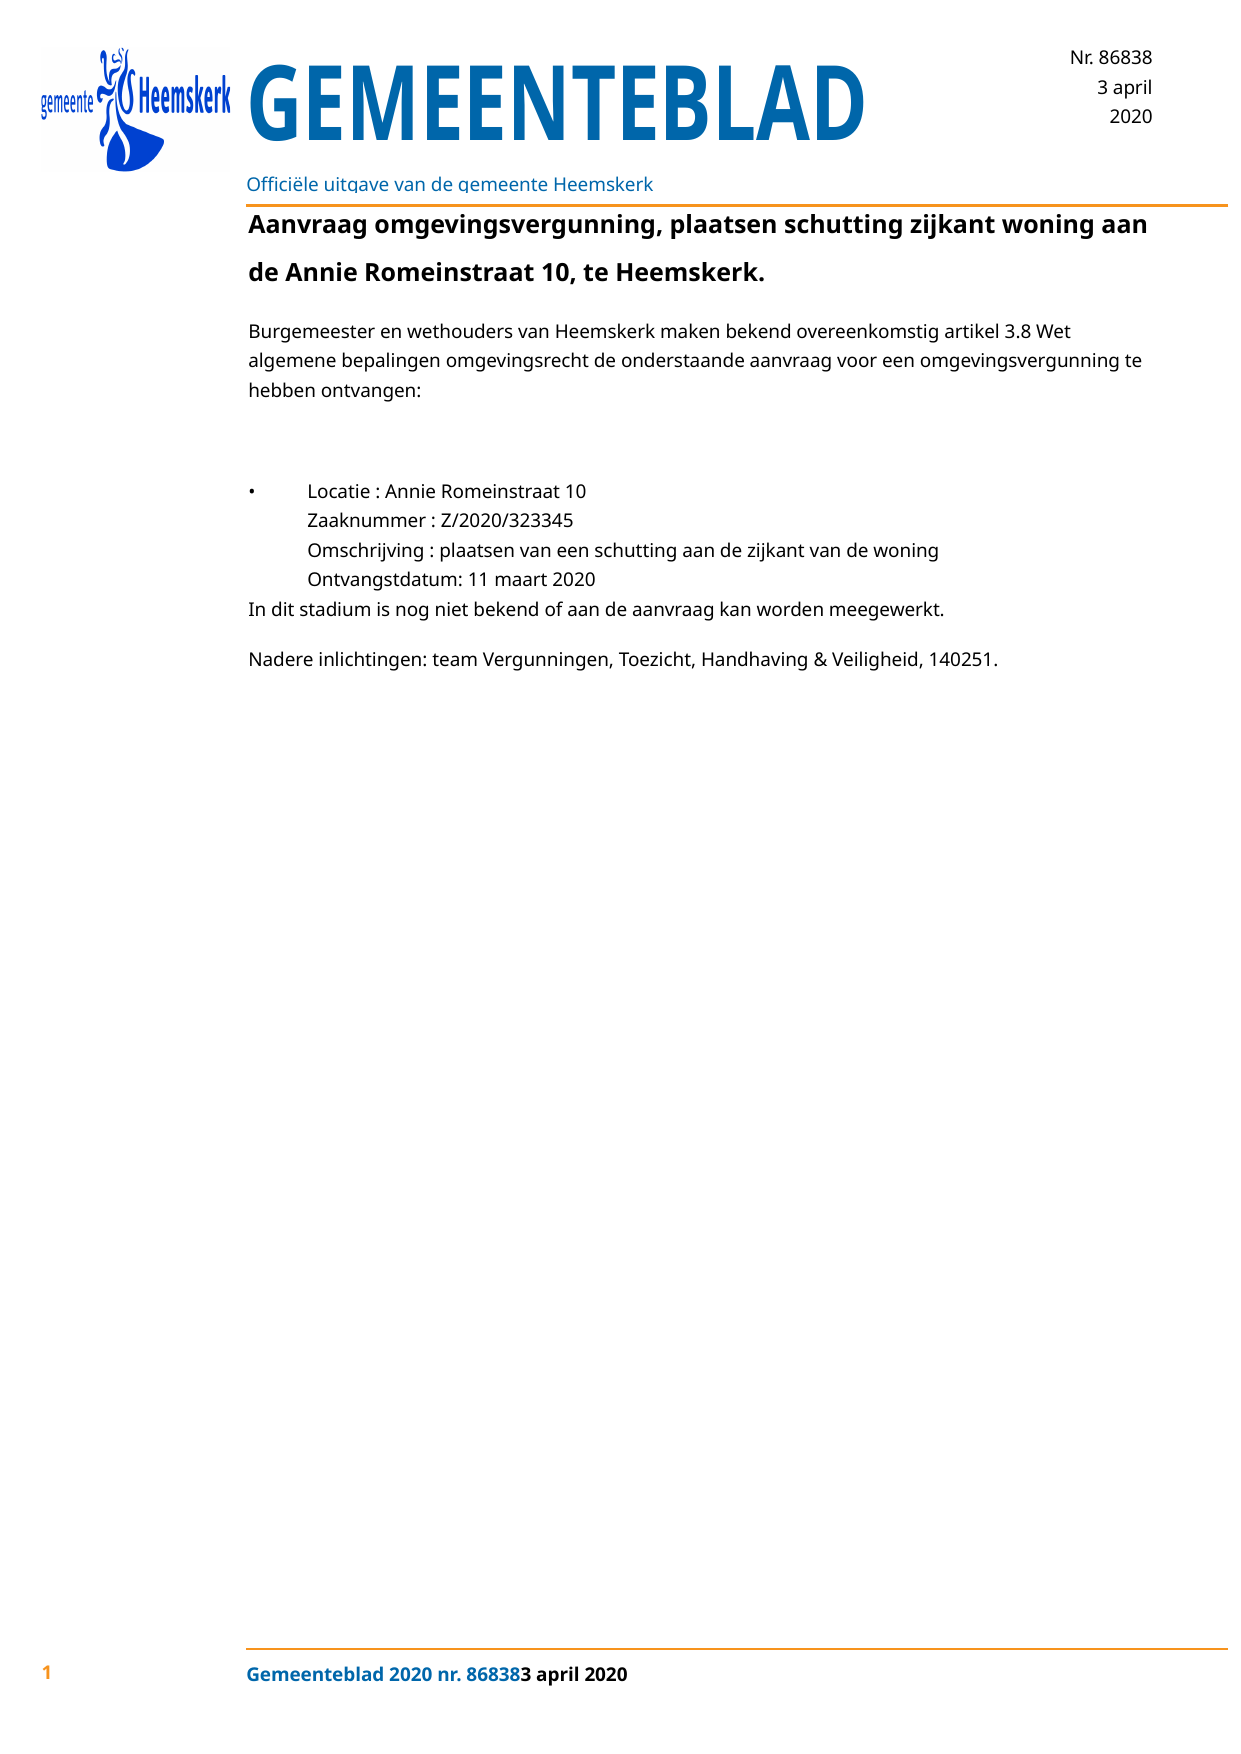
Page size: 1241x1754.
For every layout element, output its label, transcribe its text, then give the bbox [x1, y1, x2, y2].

list Locatie : Annie Romeinstraat 10 [248, 478, 1152, 504]
text Aanvraag omgevingsvergunning, plaatsen schutting zijkant woning aan de Annie Romeinstraat 10, te Heemskerk. [248, 207, 1152, 288]
list Omschrijving : plaatsen van een schutting aan de zijkant van de woning [248, 537, 1152, 563]
text Nadere inlichtingen: team Vergunningen, Toezicht, Handhaving & Veiligheid, 140251. [248, 647, 1152, 672]
text Burgemeester en wethouders van Heemskerk maken bekend overeenkomstig artikel 3.8 Wet algemene bepalingen omgevingsrecht de onderstaande aanvraag voor een omgevingsvergunning te hebben ontvangen: [248, 318, 1152, 403]
list Ontvangstdatum: 11 maart 2020 [248, 567, 1152, 592]
picture [41, 47, 231, 172]
text In dit stadium is nog niet bekend of aan de aanvraag kan worden meegewerkt. [248, 596, 1152, 622]
list Zaaknummer : Z/2020/323345 [248, 507, 1152, 533]
